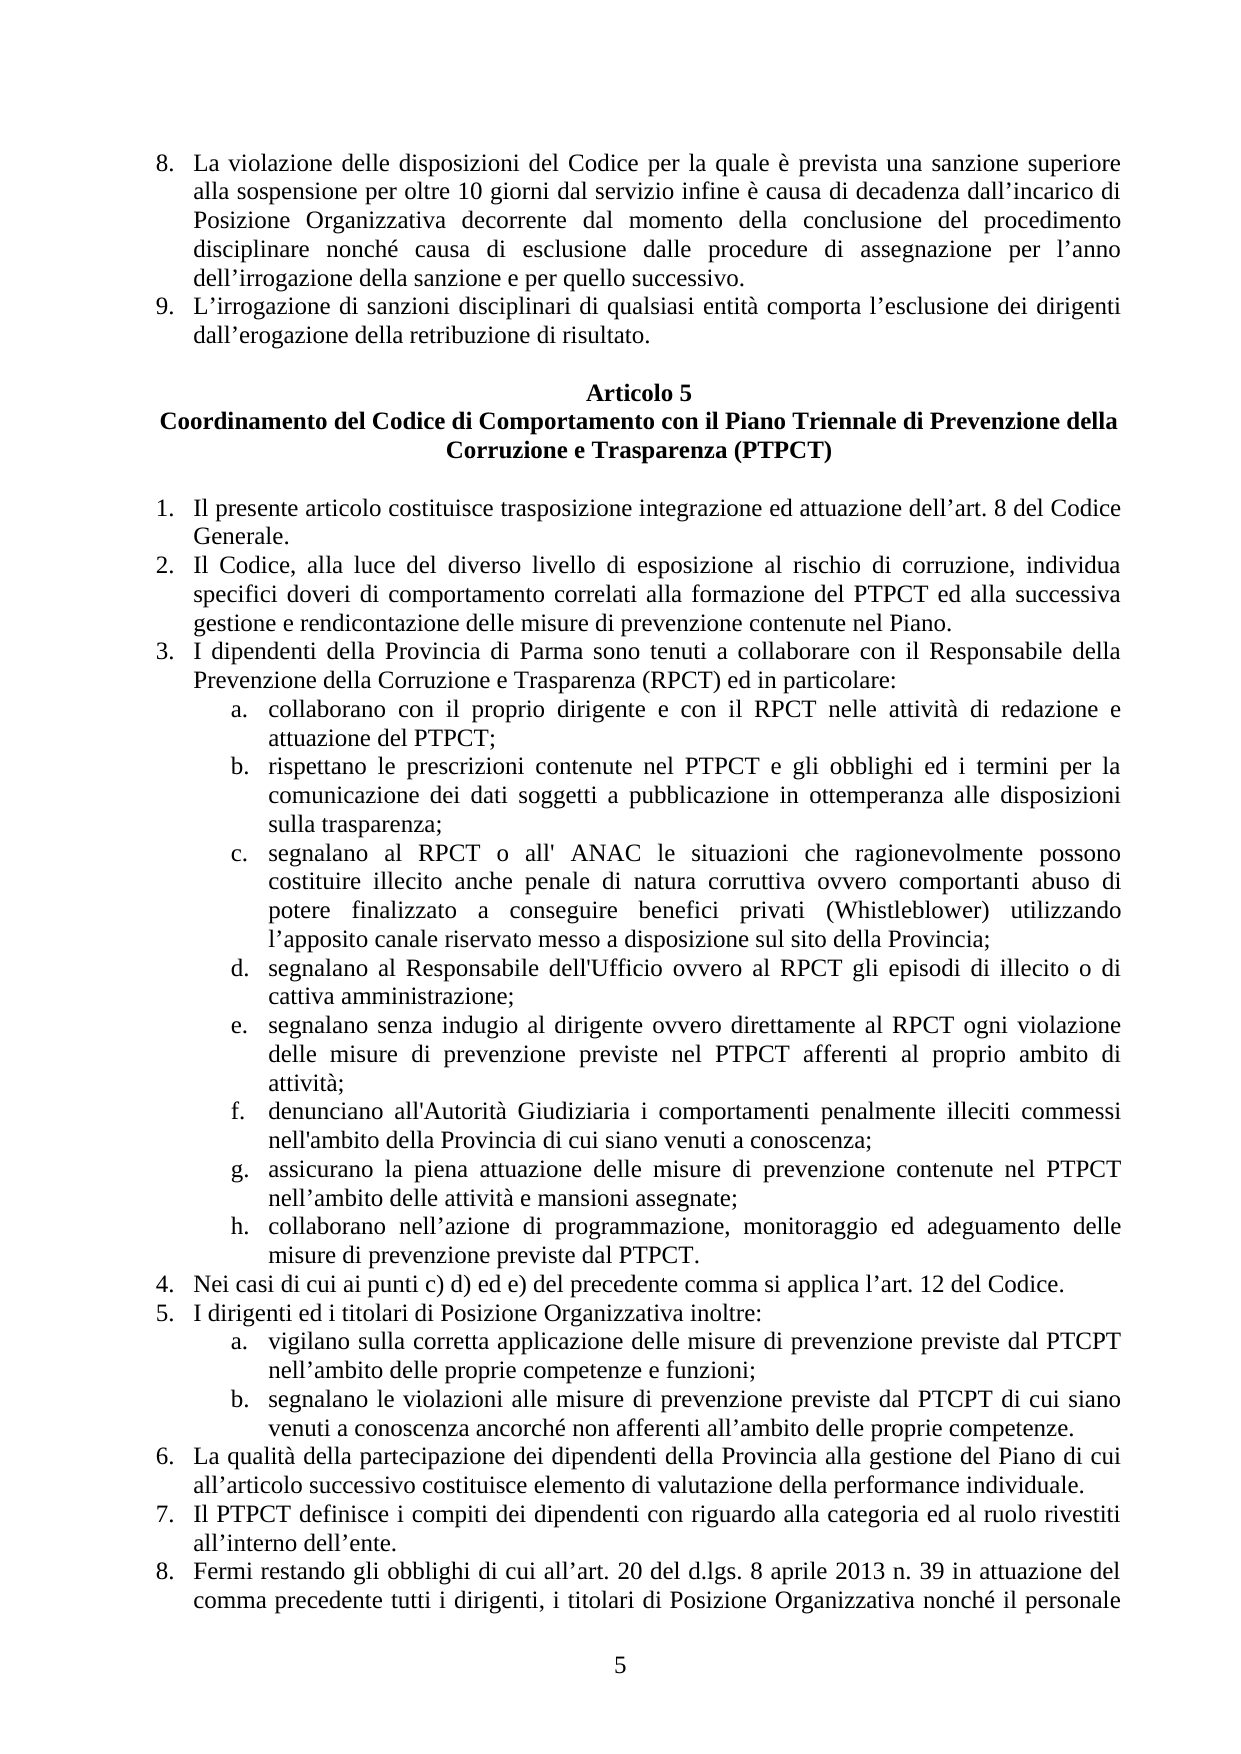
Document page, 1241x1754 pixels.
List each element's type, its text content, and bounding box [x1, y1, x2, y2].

list L’irrogazione di sanzioni disciplinari di qualsiasi entità comporta l’esclusione dei dirigenti dall’erogazione della retribuzione di risultato. [156, 291, 1122, 349]
list segnalano le violazioni alle misure di prevenzione previste dal PTCPT di cui siano venuti a conoscenza ancorché non afferenti all’ambito delle proprie competenze. [231, 1384, 1122, 1441]
list Nei casi di cui ai punti c) d) ed e) del precedente comma si applica l’art. 12 del Codice. [156, 1269, 1122, 1298]
list assicurano la piena attuazione delle misure di prevenzione contenute nel PTPCT nell’ambito delle attività e mansioni assegnate; [231, 1154, 1122, 1211]
list Fermi restando gli obblighi di cui all’art. 20 del d.lgs. 8 aprile 2013 n. 39 in attuazione del comma precedente tutti i dirigenti, i titolari di Posizione Organizzativa nonché il personale [156, 1556, 1122, 1614]
list I dipendenti della Provincia di Parma sono tenuti a collaborare con il Responsabile della Prevenzione della Corruzione e Trasparenza (RPCT) ed in particolare: [156, 636, 1122, 694]
list segnalano senza indugio al dirigente ovvero direttamente al RPCT ogni violazione delle misure di prevenzione previste nel PTPCT afferenti al proprio ambito di attività; [231, 1010, 1122, 1096]
text Coordinamento del Codice di Comportamento con il Piano Triennale di Prevenzione della Corruzione e Trasparenza (PTPCT) [156, 406, 1122, 464]
list segnalano al Responsabile dell'Ufficio ovvero al RPCT gli episodi di illecito o di cattiva amministrazione; [231, 953, 1122, 1010]
list La violazione delle disposizioni del Codice per la quale è prevista una sanzione superiore alla sospensione per oltre 10 giorni dal servizio infine è causa di decadenza dall’incarico di Posizione Organizzativa decorrente dal momento della conclusione del procedimento disciplinare nonché causa di esclusione dalle procedure di assegnazione per l’anno dell’irrogazione della sanzione e per quello successivo. [156, 148, 1122, 291]
list collaborano nell’azione di programmazione, monitoraggio ed adeguamento delle misure di prevenzione previste dal PTPCT. [231, 1211, 1122, 1269]
text Articolo 5 [156, 378, 1122, 406]
list I dirigenti ed i titolari di Posizione Organizzativa inoltre: [156, 1298, 1122, 1326]
list rispettano le prescrizioni contenute nel PTPCT e gli obblighi ed i termini per la comunicazione dei dati soggetti a pubblicazione in ottemperanza alle disposizioni sulla trasparenza; [231, 751, 1122, 838]
list Il Codice, alla luce del diverso livello di esposizione al rischio di corruzione, individua specifici doveri di comportamento correlati alla formazione del PTPCT ed alla successiva gestione e rendicontazione delle misure di prevenzione contenute nel Piano. [156, 550, 1122, 636]
list denunciano all'Autorità Giudiziaria i comportamenti penalmente illeciti commessi nell'ambito della Provincia di cui siano venuti a conoscenza; [231, 1096, 1122, 1154]
list La qualità della partecipazione dei dipendenti della Provincia alla gestione del Piano di cui all’articolo successivo costituisce elemento di valutazione della performance individuale. [156, 1441, 1122, 1499]
list Il presente articolo costituisce trasposizione integrazione ed attuazione dell’art. 8 del Codice Generale. [156, 493, 1122, 550]
list segnalano al RPCT o all' ANAC le situazioni che ragionevolmente possono costituire illecito anche penale di natura corruttiva ovvero comportanti abuso di potere finalizzato a conseguire benefici privati (Whistleblower) utilizzando l’apposito canale riservato messo a disposizione sul sito della Provincia; [231, 838, 1122, 953]
list collaborano con il proprio dirigente e con il RPCT nelle attività di redazione e attuazione del PTPCT; [231, 694, 1122, 751]
list vigilano sulla corretta applicazione delle misure di prevenzione previste dal PTCPT nell’ambito delle proprie competenze e funzioni; [231, 1326, 1122, 1384]
list Il PTPCT definisce i compiti dei dipendenti con riguardo alla categoria ed al ruolo rivestiti all’interno dell’ente. [156, 1499, 1122, 1556]
